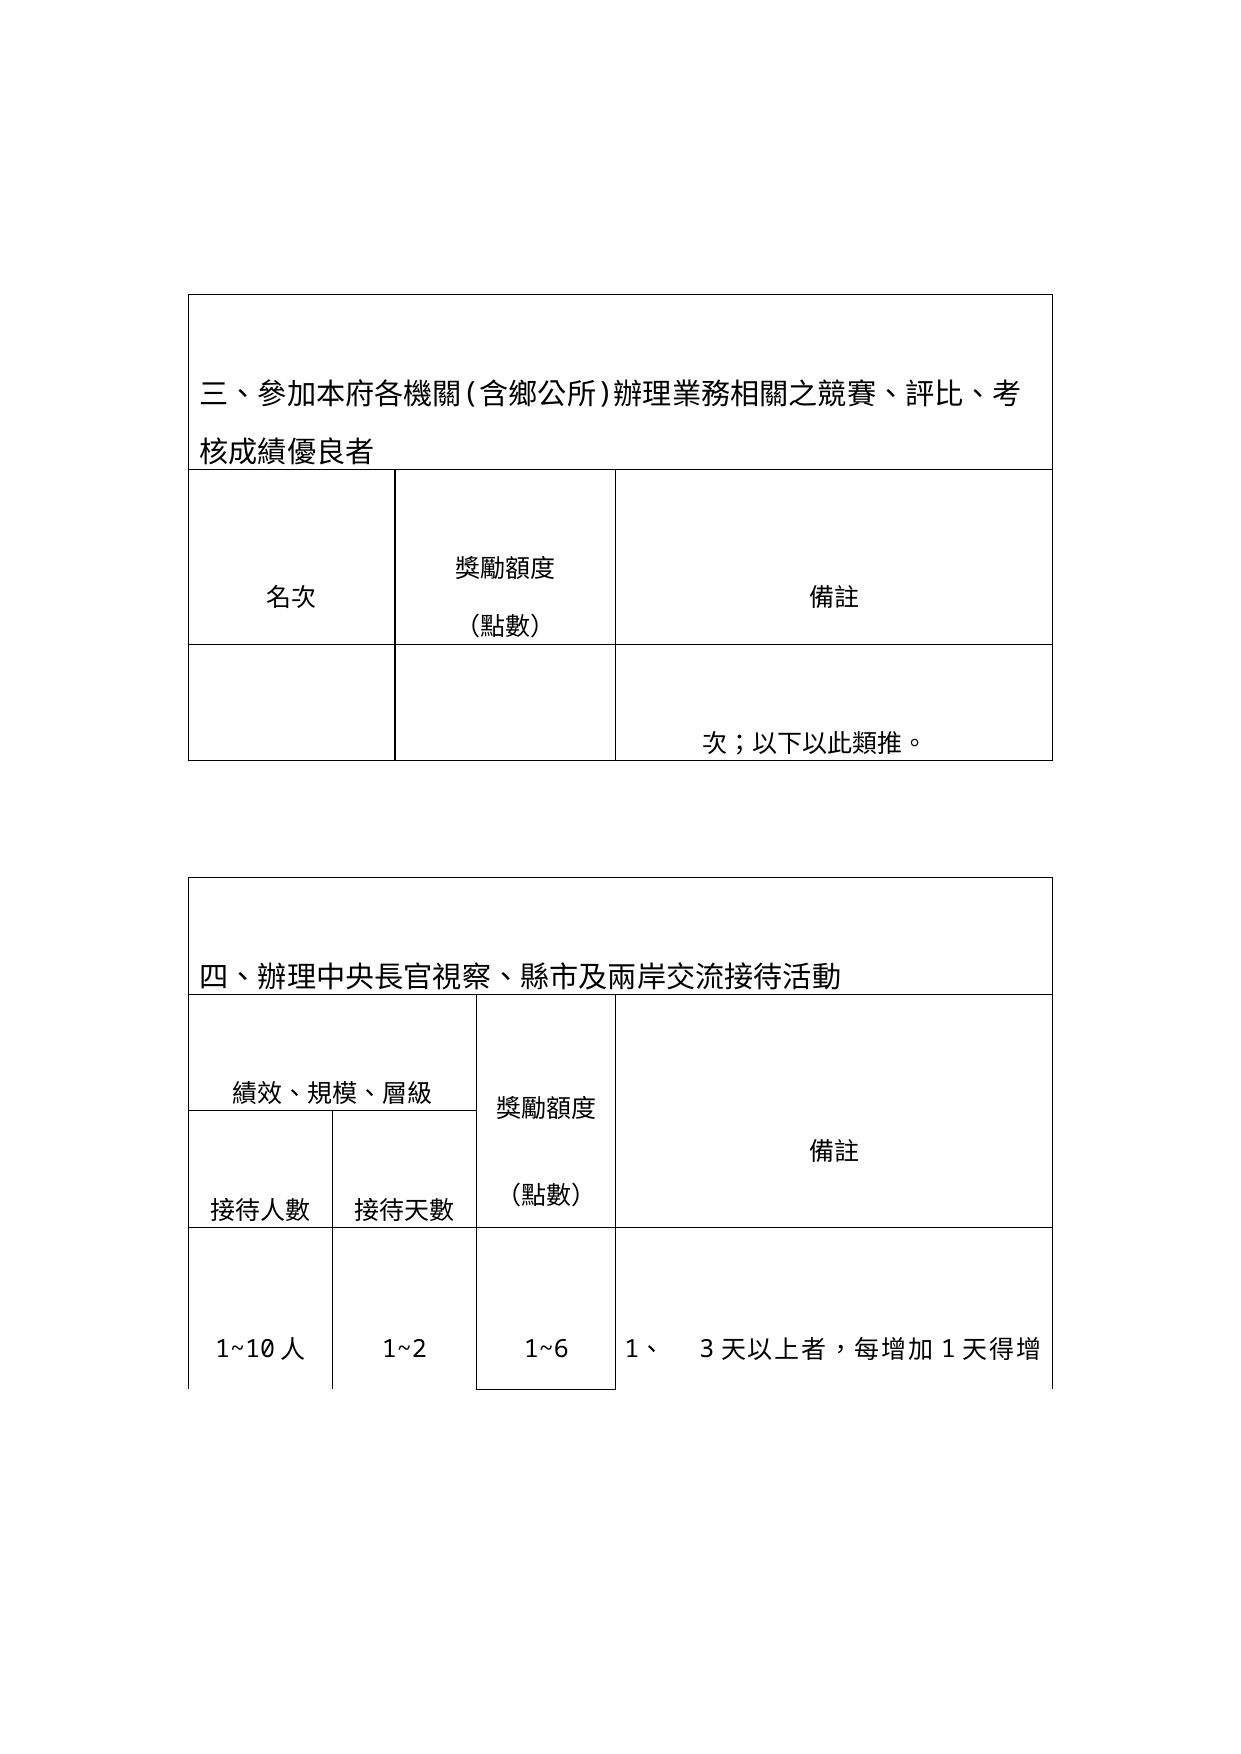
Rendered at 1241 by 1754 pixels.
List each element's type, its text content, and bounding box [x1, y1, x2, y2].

table_cell 3天以上者，每增加1天得增 [616, 1228, 1052, 1389]
table_cell [396, 645, 615, 760]
table_header 四、辦理中央長官視察、縣市及兩岸交流接待活動 [189, 878, 1052, 994]
table_cell 1~6 [477, 1228, 615, 1389]
table_cell 績效、規模、層級 [189, 995, 476, 1110]
table_cell 名次 [189, 470, 394, 644]
table_cell 1~10人 [189, 1228, 332, 1389]
table_cell 接待天數 [333, 1111, 476, 1227]
table_cell 獎勵額度 （點數） [477, 995, 615, 1227]
table_cell 接待人數 [189, 1111, 332, 1227]
table_header 三、參加本府各機關(含鄉公所)辦理業務相關之競賽、評比、考核成績優良者 [189, 295, 1052, 469]
table_cell 備註 [616, 995, 1052, 1227]
table_cell 1~2 [333, 1228, 476, 1389]
table_cell 備註 [616, 470, 1052, 644]
table_cell 獎勵額度 （點數） [396, 470, 615, 644]
table_cell [189, 645, 394, 760]
